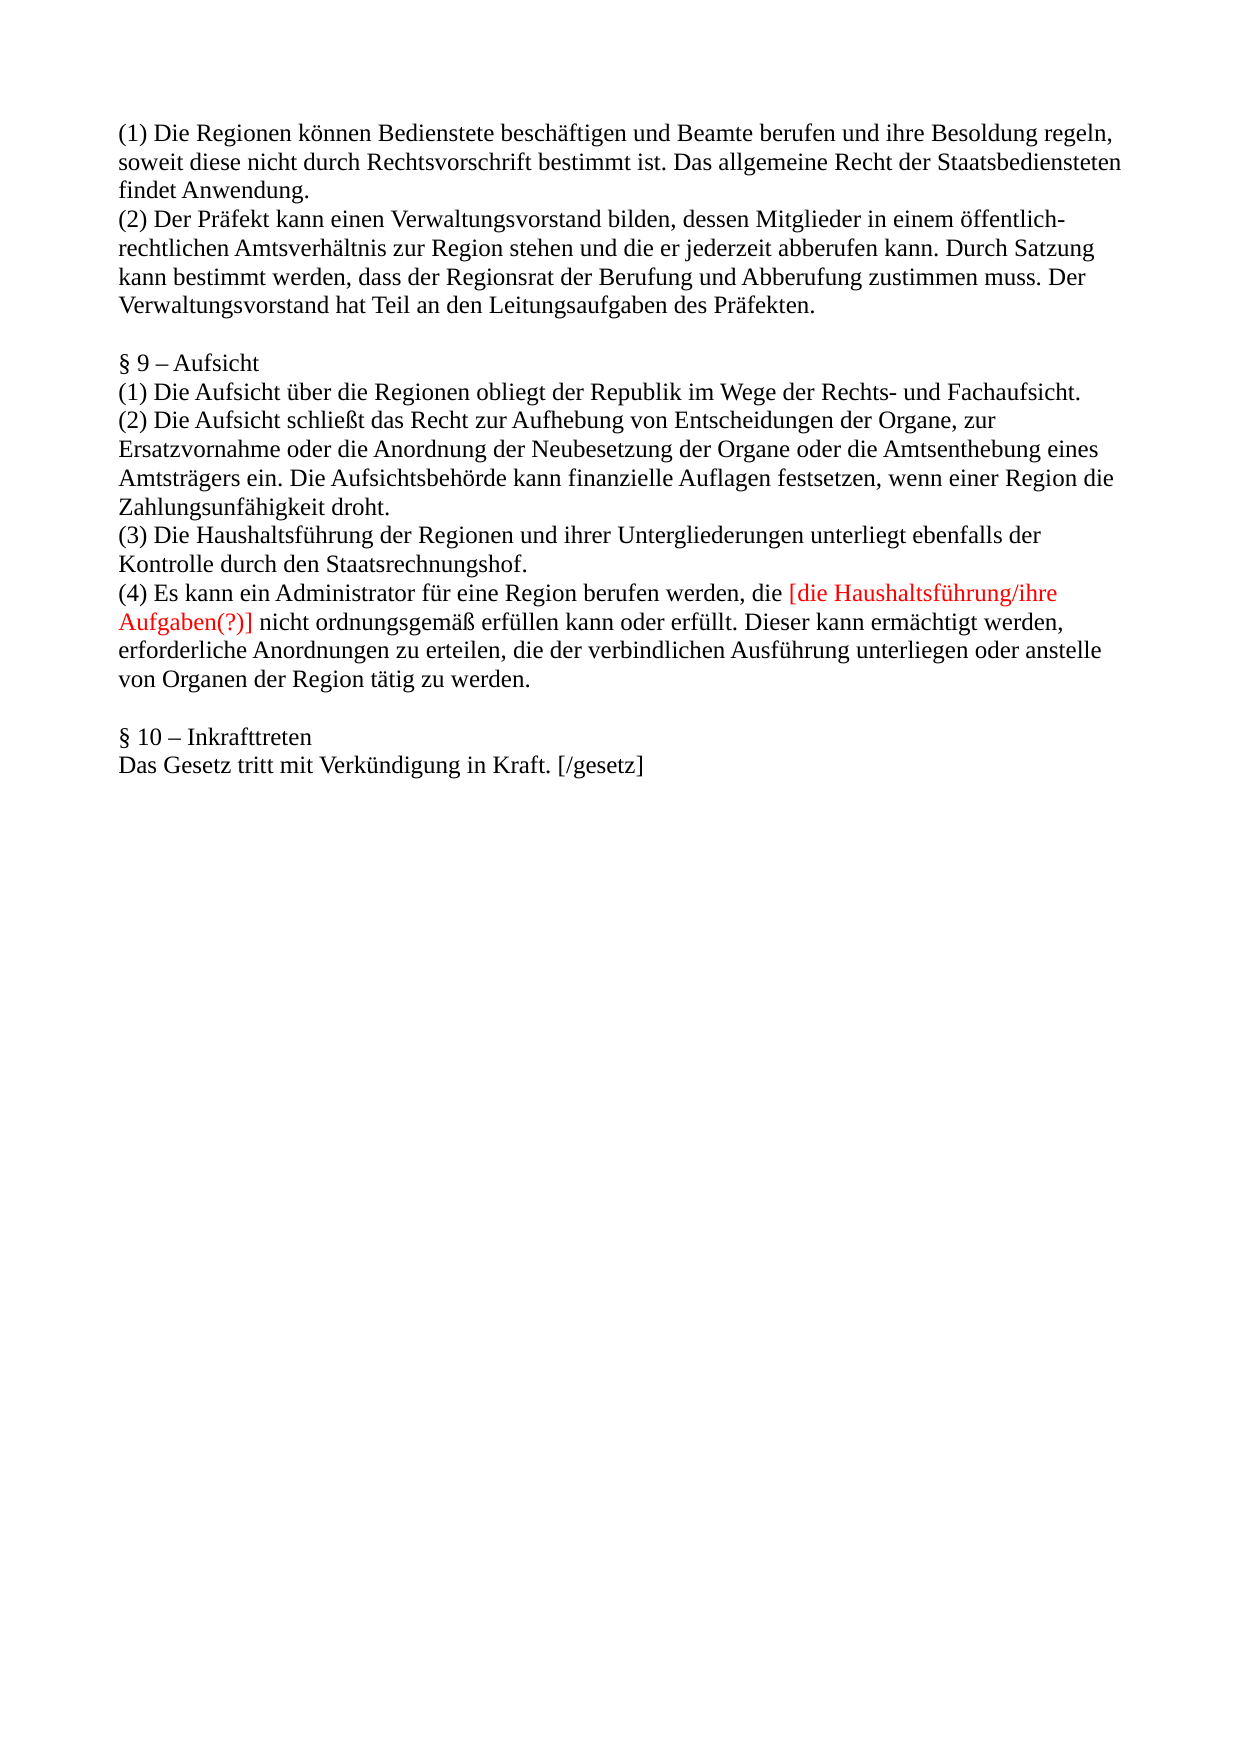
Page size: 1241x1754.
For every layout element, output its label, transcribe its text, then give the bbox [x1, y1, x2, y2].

text (3) Die Haushaltsführung der Regionen und ihrer Untergliederungen unterliegt ebenfalls der Kontrolle durch den Staatsrechnungshof. [118, 521, 1122, 578]
text § 10 – Inkrafttreten [118, 722, 1122, 751]
text (1) Die Regionen können Bedienstete beschäftigen und Beamte berufen und ihre Besoldung regeln, soweit diese nicht durch Rechtsvorschrift bestimmt ist. Das allgemeine Recht der Staatsbediensteten findet Anwendung. [118, 118, 1122, 204]
text (4) Es kann ein Administrator für eine Region berufen werden, die [die Haushaltsführung/ihre Aufgaben(?)] nicht ordnungsgemäß erfüllen kann oder erfüllt. Dieser kann ermächtigt werden, erforderliche Anordnungen zu erteilen, die der verbindlichen Ausführung unterliegen oder anstelle von Organen der Region tätig zu werden. [118, 578, 1122, 693]
text (2) Der Präfekt kann einen Verwaltungsvorstand bilden, dessen Mitglieder in einem öffentlich-rechtlichen Amtsverhältnis zur Region stehen und die er jederzeit abberufen kann. Durch Satzung kann bestimmt werden, dass der Regionsrat der Berufung und Abberufung zustimmen muss. Der Verwaltungsvorstand hat Teil an den Leitungsaufgaben des Präfekten. [118, 204, 1122, 319]
text (2) Die Aufsicht schließt das Recht zur Aufhebung von Entscheidungen der Organe, zur Ersatzvornahme oder die Anordnung der Neubesetzung der Organe oder die Amtsenthebung eines Amtsträgers ein. Die Aufsichtsbehörde kann finanzielle Auflagen festsetzen, wenn einer Region die Zahlungsunfähigkeit droht. [118, 406, 1122, 521]
text § 9 – Aufsicht [118, 348, 1122, 377]
text Das Gesetz tritt mit Verkündigung in Kraft. [/gesetz] [118, 751, 1122, 779]
text (1) Die Aufsicht über die Regionen obliegt der Republik im Wege der Rechts- und Fachaufsicht. [118, 377, 1122, 406]
